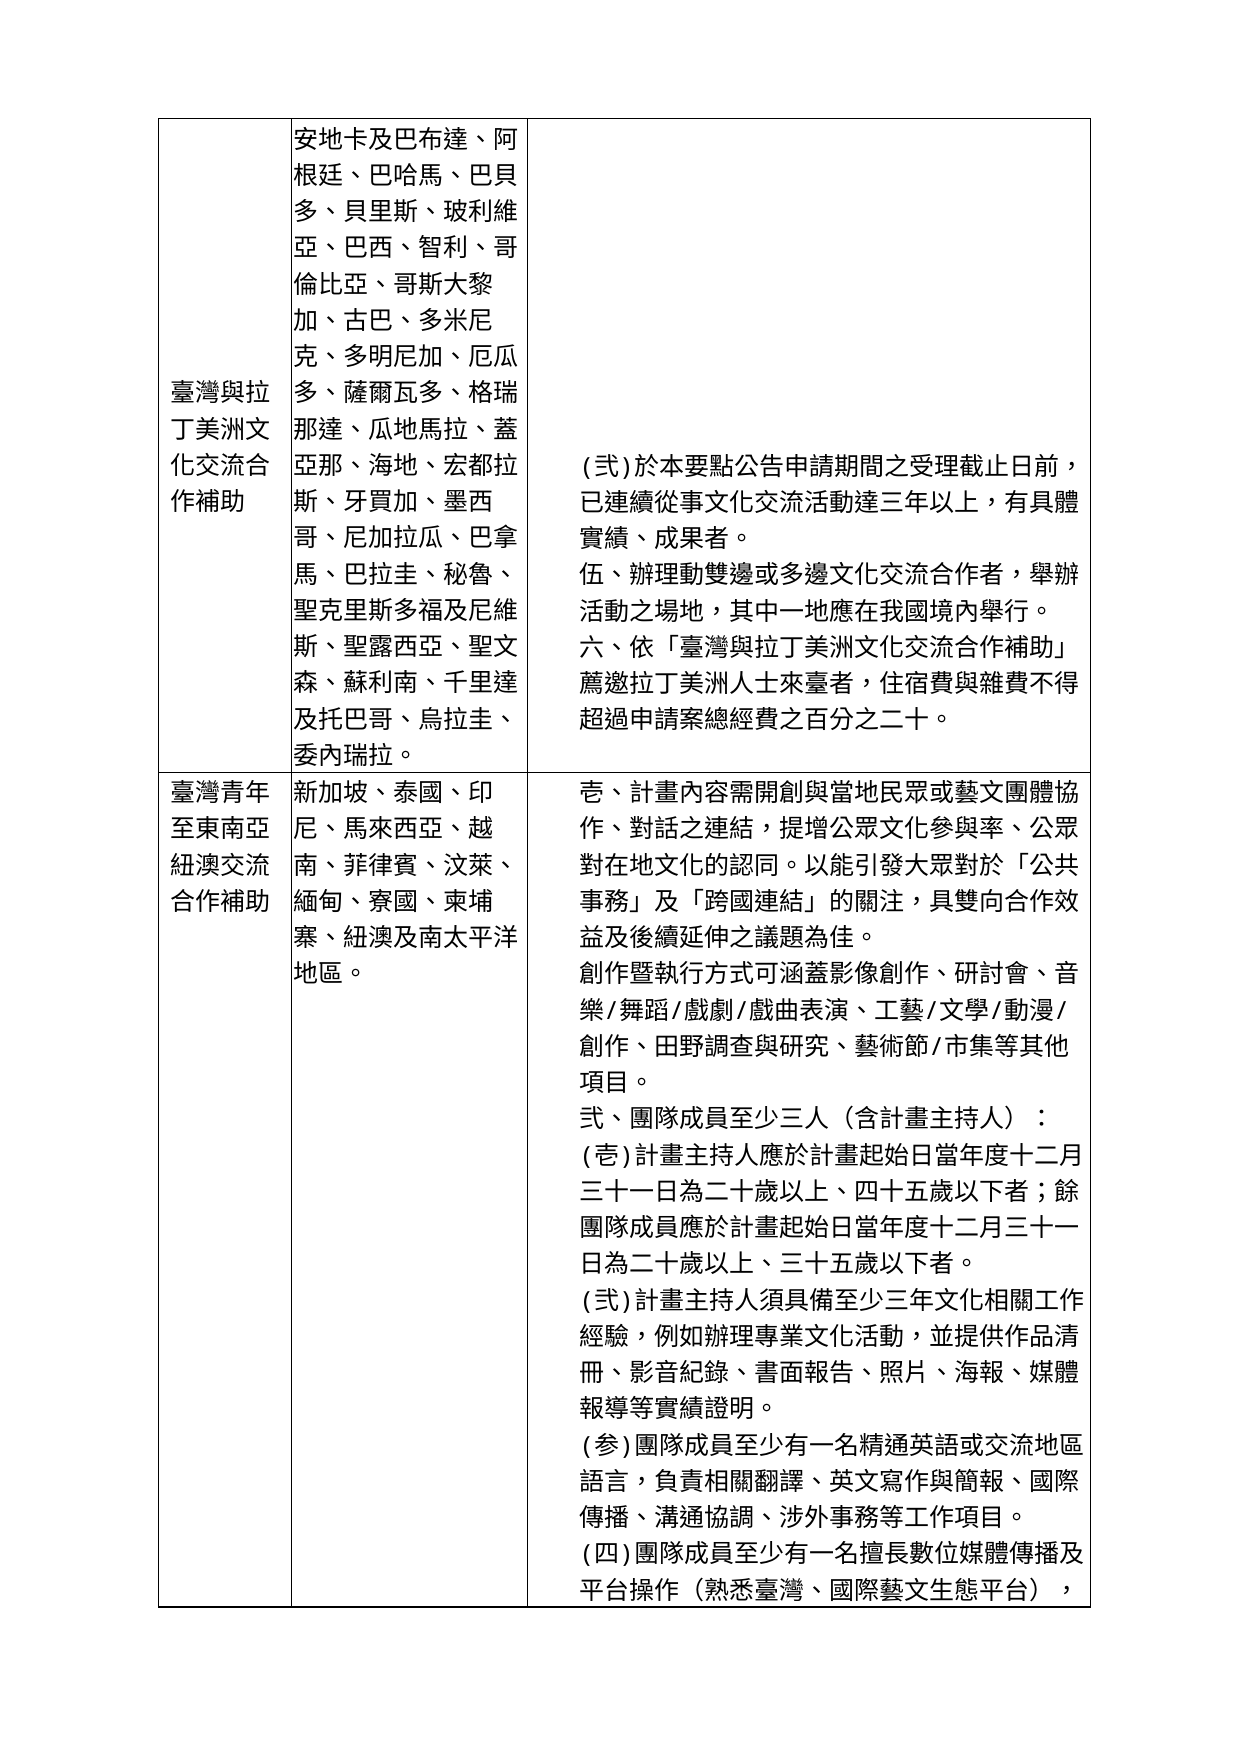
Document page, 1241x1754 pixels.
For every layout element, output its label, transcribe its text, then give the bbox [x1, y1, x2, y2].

table_cell 以薦邀該區域人士來臺進行文化交流合作、國人至該區域進行文化交流合作，或於我國與該區域國家推動雙邊或多邊文化交流合作為主。 獲薦邀來臺人士應具下列資格條件： 具各該區域國家國籍，且依所屬國之法令已無須服兵役及無限制出境之情事。 截至本部公告各申請年度受理申請期間終日止，已連續從事文化交流合作活動達三年以上，有具體實績、成果者。 獲薦邀來臺合作者自申請案所載預定期程計畫日起回溯一年內未曾在我國境內就業及就學。 活動辦理期間，倘發生不可抗力或不可歸責於獲薦邀人士之事由，致須中途退出或長時間(七天以上)離開住所地，應書面通知本部同意後，始可退出或離開住所地。經本部書面同意者，將依比率扣除不在住所地期間之雜費、住宿費補助金；違反者，本部將視情節廢止或撤銷獲補助者之受領補助金資格。 出國進行文化交流合作之我國國民應具備下列資格條件： 具中華民國國籍，無兵役或其他法律限制出境者。 於本要點公告申請期間之受理截止日前，已連續從事文化交流活動達三年以上，有具體實績、成果者。 辦理動雙邊或多邊文化交流合作者，舉辦活動之場地，其中一地應在我國境內舉行。 依「臺灣與拉丁美洲文化交流合作補助」薦邀拉丁美洲人士來臺者，住宿費與雜費不得超過申請案總經費之百分之二十。 [528, 119, 1090, 772]
table_cell 臺灣與拉丁美洲文化交流合作補助 [159, 119, 291, 772]
table_cell 臺灣青年至東南亞紐澳交流合作補助 [159, 773, 291, 1606]
table_cell 計畫內容需開創與當地民眾或藝文團體協作、對話之連結，提增公眾文化參與率、公眾對在地文化的認同。以能引發大眾對於「公共事務」及「跨國連結」的關注，具雙向合作效益及後續延伸之議題為佳。 創作暨執行方式可涵蓋影像創作、研討會、音樂/舞蹈/戲劇/戲曲表演、工藝/文學/動漫/創作、田野調查與研究、藝術節/市集等其他項目。 團隊成員至少三人（含計畫主持人）： 計畫主持人應於計畫起始日當年度十二月三十一日為二十歲以上、四十五歲以下者；餘團隊成員應於計畫起始日當年度十二月三十一日為二十歲以上、三十五歲以下者。 計畫主持人須具備至少三年文化相關工作經驗，例如辦理專業文化活動，並提供作品清冊、影音紀錄、書面報告、照片、海報、媒體報導等實績證明。 團隊成員至少有一名精通英語或交流地區語言，負責相關翻譯、英文寫作與簡報、國際傳播、溝通協調、涉外事務等工作項目。 團隊成員至少有一名擅長數位媒體傳播及平台操作（熟悉臺灣、國際藝文生態平台）， [528, 773, 1090, 1606]
table_cell 新加坡、泰國、印尼、馬來西亞、越南、菲律賓、汶萊、緬甸、寮國、柬埔寨、紐澳及南太平洋地區。 [292, 773, 527, 1606]
table_cell 安地卡及巴布達、阿根廷、巴哈馬、巴貝多、貝里斯、玻利維亞、巴西、智利、哥倫比亞、哥斯大黎加、古巴、多米尼克、多明尼加、厄瓜多、薩爾瓦多、格瑞那達、瓜地馬拉、蓋亞那、海地、宏都拉斯、牙買加、墨西哥、尼加拉瓜、巴拿馬、巴拉圭、秘魯、聖克里斯多福及尼維斯、聖露西亞、聖文森、蘇利南、千里達及托巴哥、烏拉圭、委內瑞拉。 [292, 119, 527, 772]
